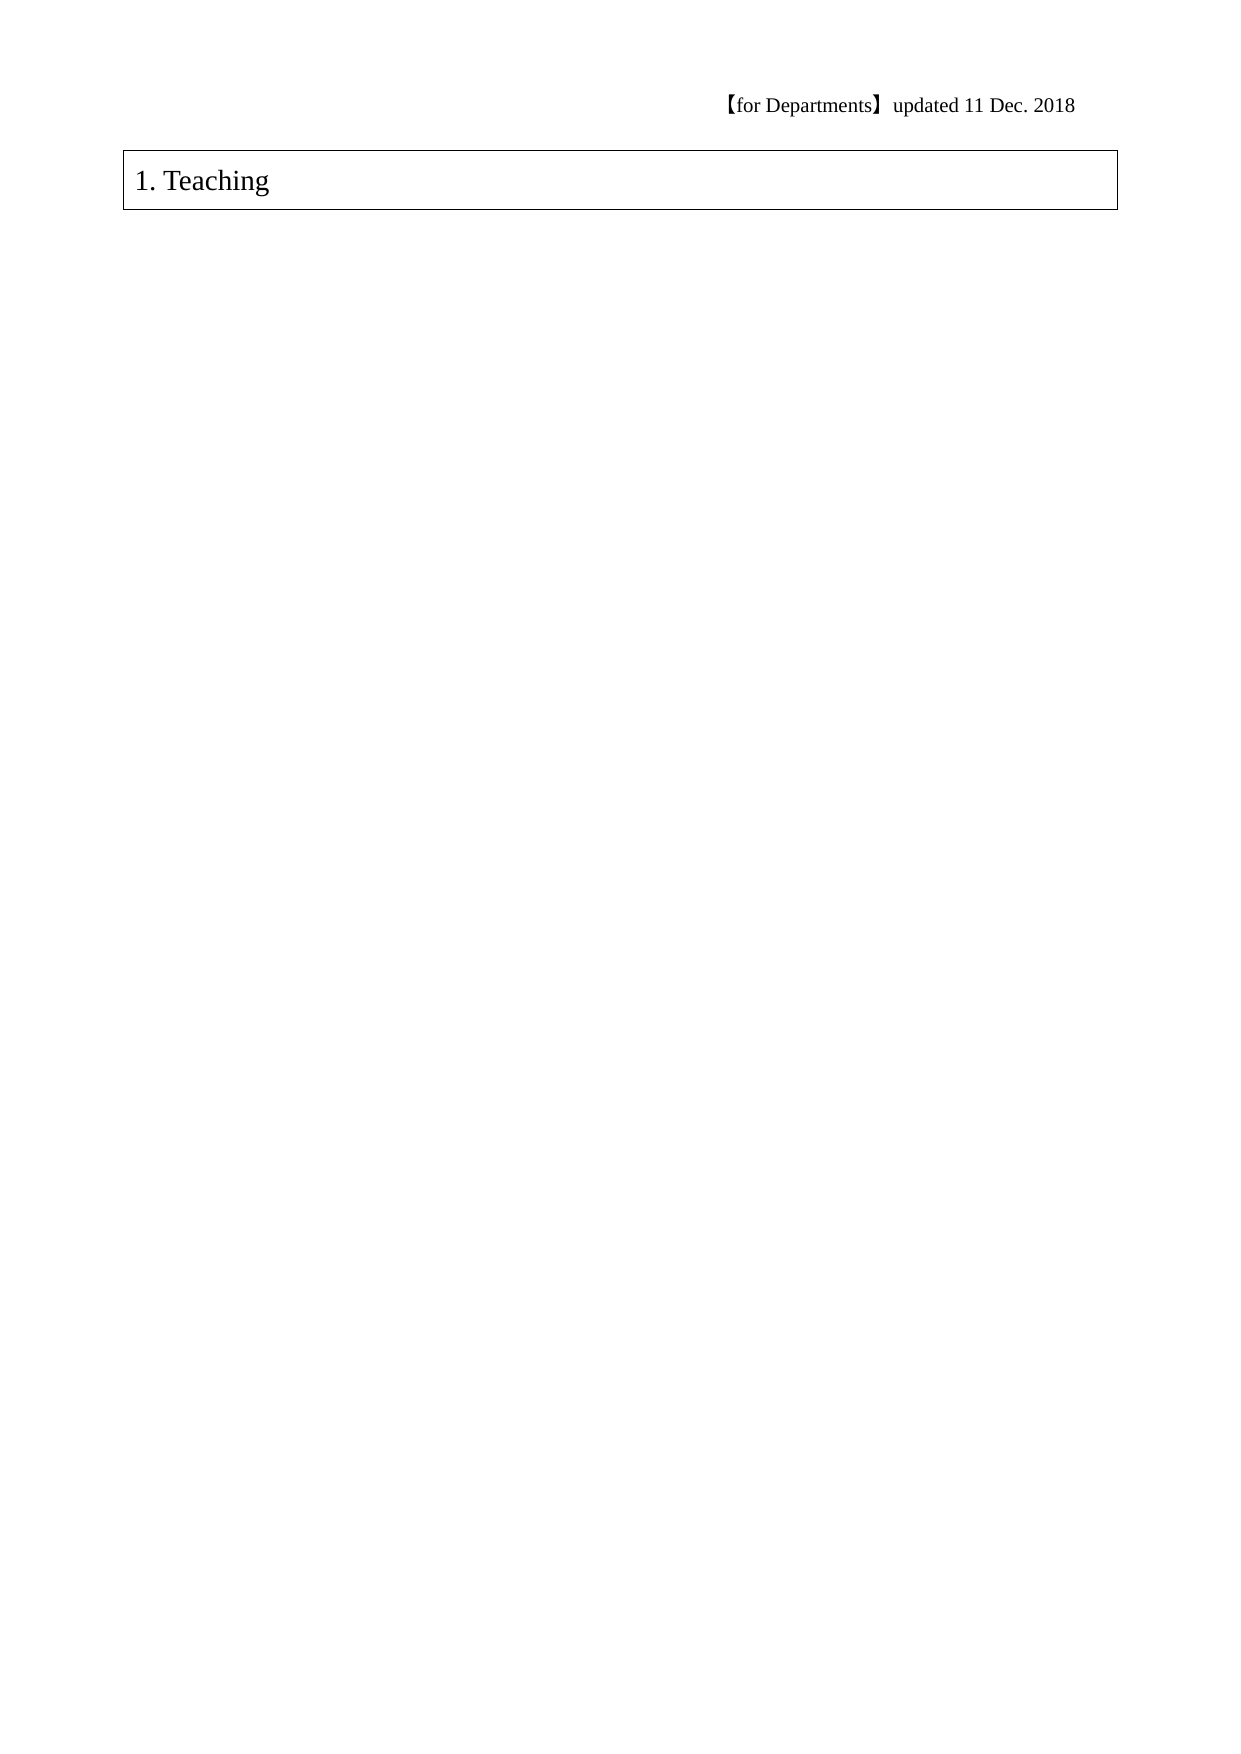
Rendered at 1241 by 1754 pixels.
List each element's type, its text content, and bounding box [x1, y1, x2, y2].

table_header 1. Teaching [124, 151, 1117, 209]
